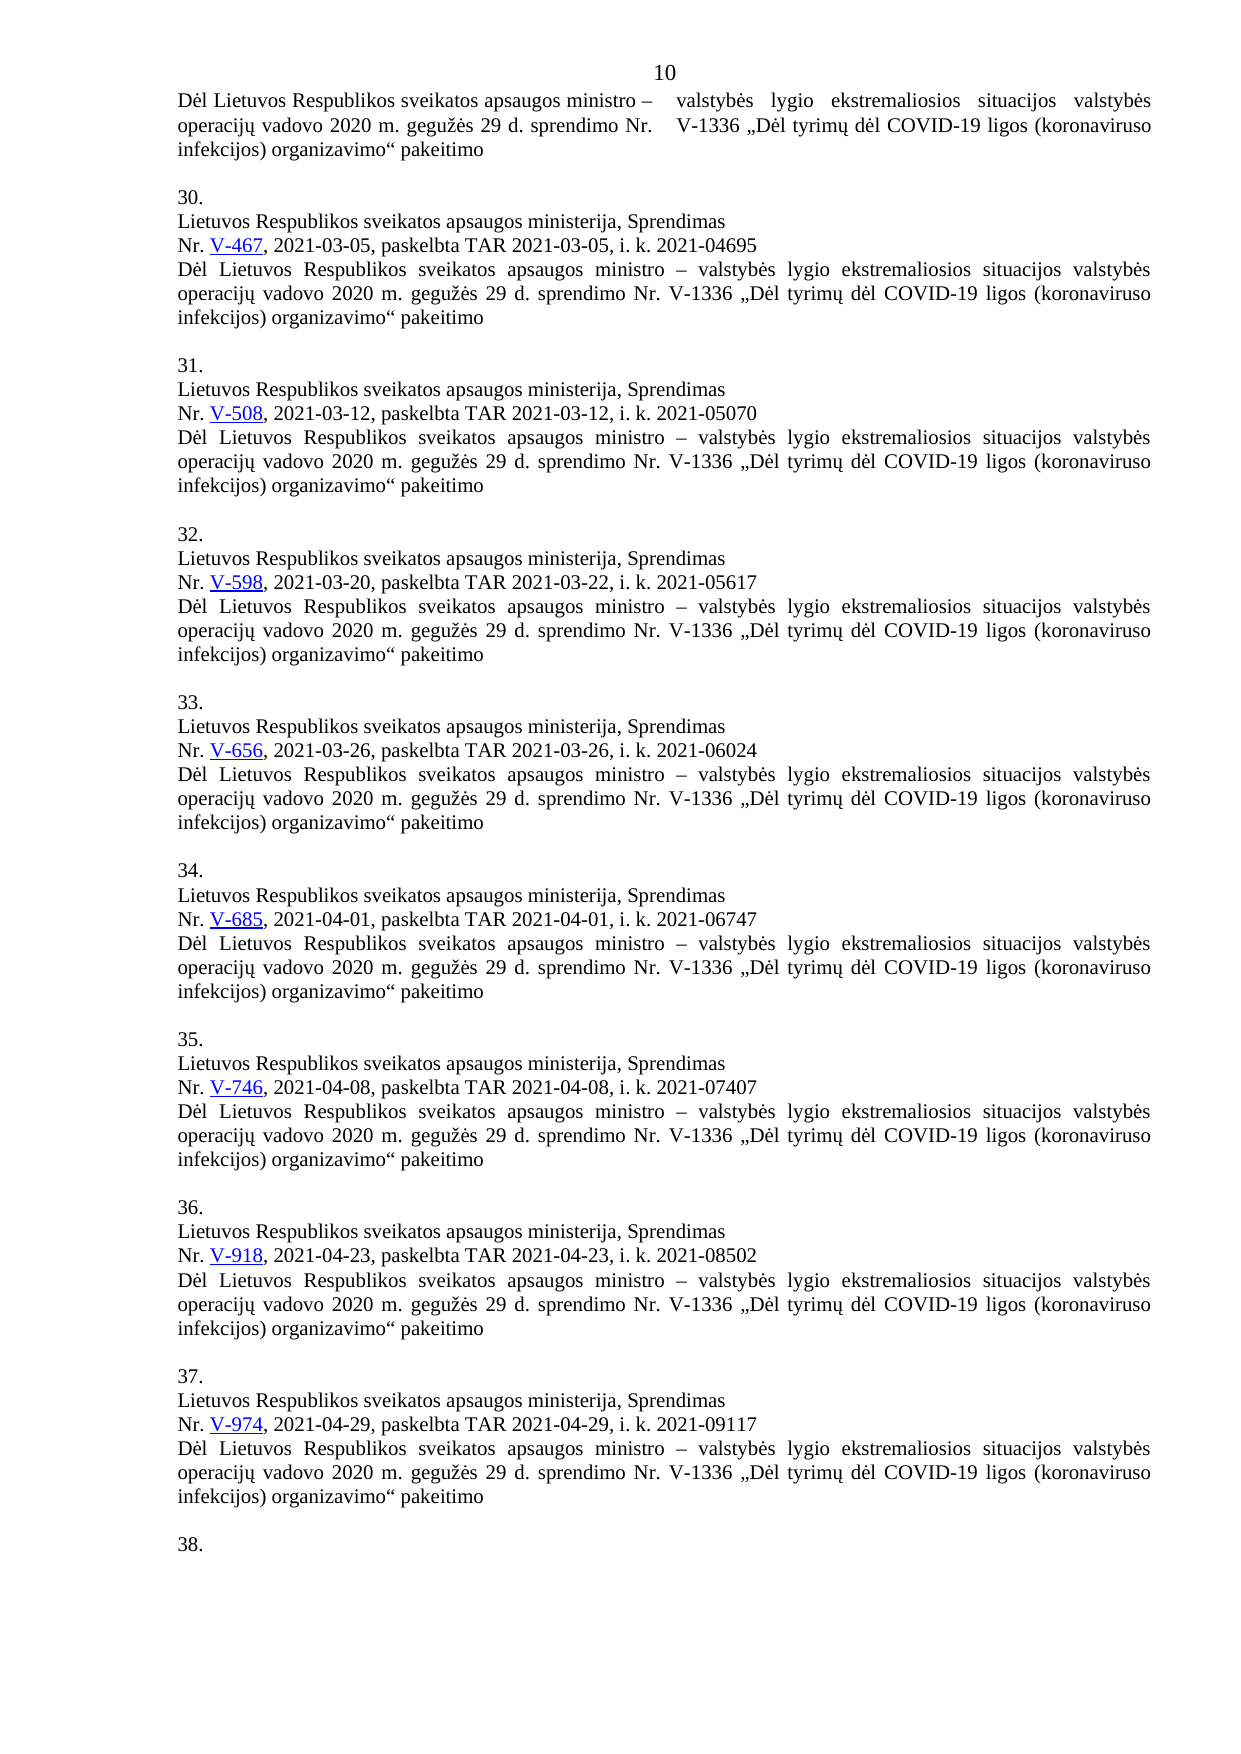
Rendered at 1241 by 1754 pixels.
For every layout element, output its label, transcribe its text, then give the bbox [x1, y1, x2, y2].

text Nr. V-974, 2021-04-29, paskelbta TAR 2021-04-29, i. k. 2021-09117 [177, 1412, 1152, 1436]
text Lietuvos Respublikos sveikatos apsaugos ministerija, Sprendimas [177, 546, 1152, 570]
text Nr. V-656, 2021-03-26, paskelbta TAR 2021-03-26, i. k. 2021-06024 [177, 738, 1152, 762]
text Lietuvos Respublikos sveikatos apsaugos ministerija, Sprendimas [177, 1219, 1152, 1243]
text Nr. V-467, 2021-03-05, paskelbta TAR 2021-03-05, i. k. 2021-04695 [177, 233, 1152, 257]
text Dėl Lietuvos Respublikos sveikatos apsaugos ministro – valstybės lygio ekstremaliosios situacijos valstybės operacijų vadovo 2020 m. gegužės 29 d. sprendimo Nr. V-1336 „Dėl tyrimų dėl COVID-19 ligos (koronaviruso infekcijos) organizavimo“ pakeitimo [177, 931, 1152, 1003]
text 33. [177, 690, 1152, 714]
text Dėl Lietuvos Respublikos sveikatos apsaugos ministro – valstybės lygio ekstremaliosios situacijos valstybės operacijų vadovo 2020 m. gegužės 29 d. sprendimo Nr. V-1336 „Dėl tyrimų dėl COVID-19 ligos (koronaviruso infekcijos) organizavimo“ pakeitimo [177, 257, 1152, 329]
text Lietuvos Respublikos sveikatos apsaugos ministerija, Sprendimas [177, 1388, 1152, 1412]
text Dėl Lietuvos Respublikos sveikatos apsaugos ministro – valstybės lygio ekstremaliosios situacijos valstybės operacijų vadovo 2020 m. gegužės 29 d. sprendimo Nr. V-1336 „Dėl tyrimų dėl COVID-19 ligos (koronaviruso infekcijos) organizavimo“ pakeitimo [177, 762, 1152, 834]
text 35. [177, 1027, 1152, 1051]
text Dėl Lietuvos Respublikos sveikatos apsaugos ministro – valstybės lygio ekstremaliosios situacijos valstybės operacijų vadovo 2020 m. gegužės 29 d. sprendimo Nr. V-1336 „Dėl tyrimų dėl COVID-19 ligos (koronaviruso infekcijos) organizavimo“ pakeitimo [177, 1099, 1152, 1171]
text Nr. V-746, 2021-04-08, paskelbta TAR 2021-04-08, i. k. 2021-07407 [177, 1075, 1152, 1099]
text 30. [177, 185, 1152, 209]
text Lietuvos Respublikos sveikatos apsaugos ministerija, Sprendimas [177, 209, 1152, 233]
text Nr. V-918, 2021-04-23, paskelbta TAR 2021-04-23, i. k. 2021-08502 [177, 1243, 1152, 1267]
text 31. [177, 353, 1152, 377]
text 36. [177, 1195, 1152, 1219]
text Dėl Lietuvos Respublikos sveikatos apsaugos ministro – valstybės lygio ekstremaliosios situacijos valstybės operacijų vadovo 2020 m. gegužės 29 d. sprendimo Nr. V-1336 „Dėl tyrimų dėl COVID-19 ligos (koronaviruso infekcijos) organizavimo“ pakeitimo [177, 88, 1152, 161]
text 38. [177, 1532, 1152, 1556]
text Nr. V-685, 2021-04-01, paskelbta TAR 2021-04-01, i. k. 2021-06747 [177, 907, 1152, 931]
text Dėl Lietuvos Respublikos sveikatos apsaugos ministro – valstybės lygio ekstremaliosios situacijos valstybės operacijų vadovo 2020 m. gegužės 29 d. sprendimo Nr. V-1336 „Dėl tyrimų dėl COVID-19 ligos (koronaviruso infekcijos) organizavimo“ pakeitimo [177, 425, 1152, 497]
text Dėl Lietuvos Respublikos sveikatos apsaugos ministro – valstybės lygio ekstremaliosios situacijos valstybės operacijų vadovo 2020 m. gegužės 29 d. sprendimo Nr. V-1336 „Dėl tyrimų dėl COVID-19 ligos (koronaviruso infekcijos) organizavimo“ pakeitimo [177, 594, 1152, 666]
text Dėl Lietuvos Respublikos sveikatos apsaugos ministro – valstybės lygio ekstremaliosios situacijos valstybės operacijų vadovo 2020 m. gegužės 29 d. sprendimo Nr. V-1336 „Dėl tyrimų dėl COVID-19 ligos (koronaviruso infekcijos) organizavimo“ pakeitimo [177, 1267, 1152, 1340]
text Lietuvos Respublikos sveikatos apsaugos ministerija, Sprendimas [177, 377, 1152, 401]
text 37. [177, 1364, 1152, 1388]
text 34. [177, 858, 1152, 882]
text Lietuvos Respublikos sveikatos apsaugos ministerija, Sprendimas [177, 1051, 1152, 1075]
text Lietuvos Respublikos sveikatos apsaugos ministerija, Sprendimas [177, 714, 1152, 738]
text Dėl Lietuvos Respublikos sveikatos apsaugos ministro – valstybės lygio ekstremaliosios situacijos valstybės operacijų vadovo 2020 m. gegužės 29 d. sprendimo Nr. V-1336 „Dėl tyrimų dėl COVID-19 ligos (koronaviruso infekcijos) organizavimo“ pakeitimo [177, 1436, 1152, 1508]
text 32. [177, 522, 1152, 546]
text Nr. V-508, 2021-03-12, paskelbta TAR 2021-03-12, i. k. 2021-05070 [177, 401, 1152, 425]
text Lietuvos Respublikos sveikatos apsaugos ministerija, Sprendimas [177, 882, 1152, 907]
text Nr. V-598, 2021-03-20, paskelbta TAR 2021-03-22, i. k. 2021-05617 [177, 570, 1152, 594]
